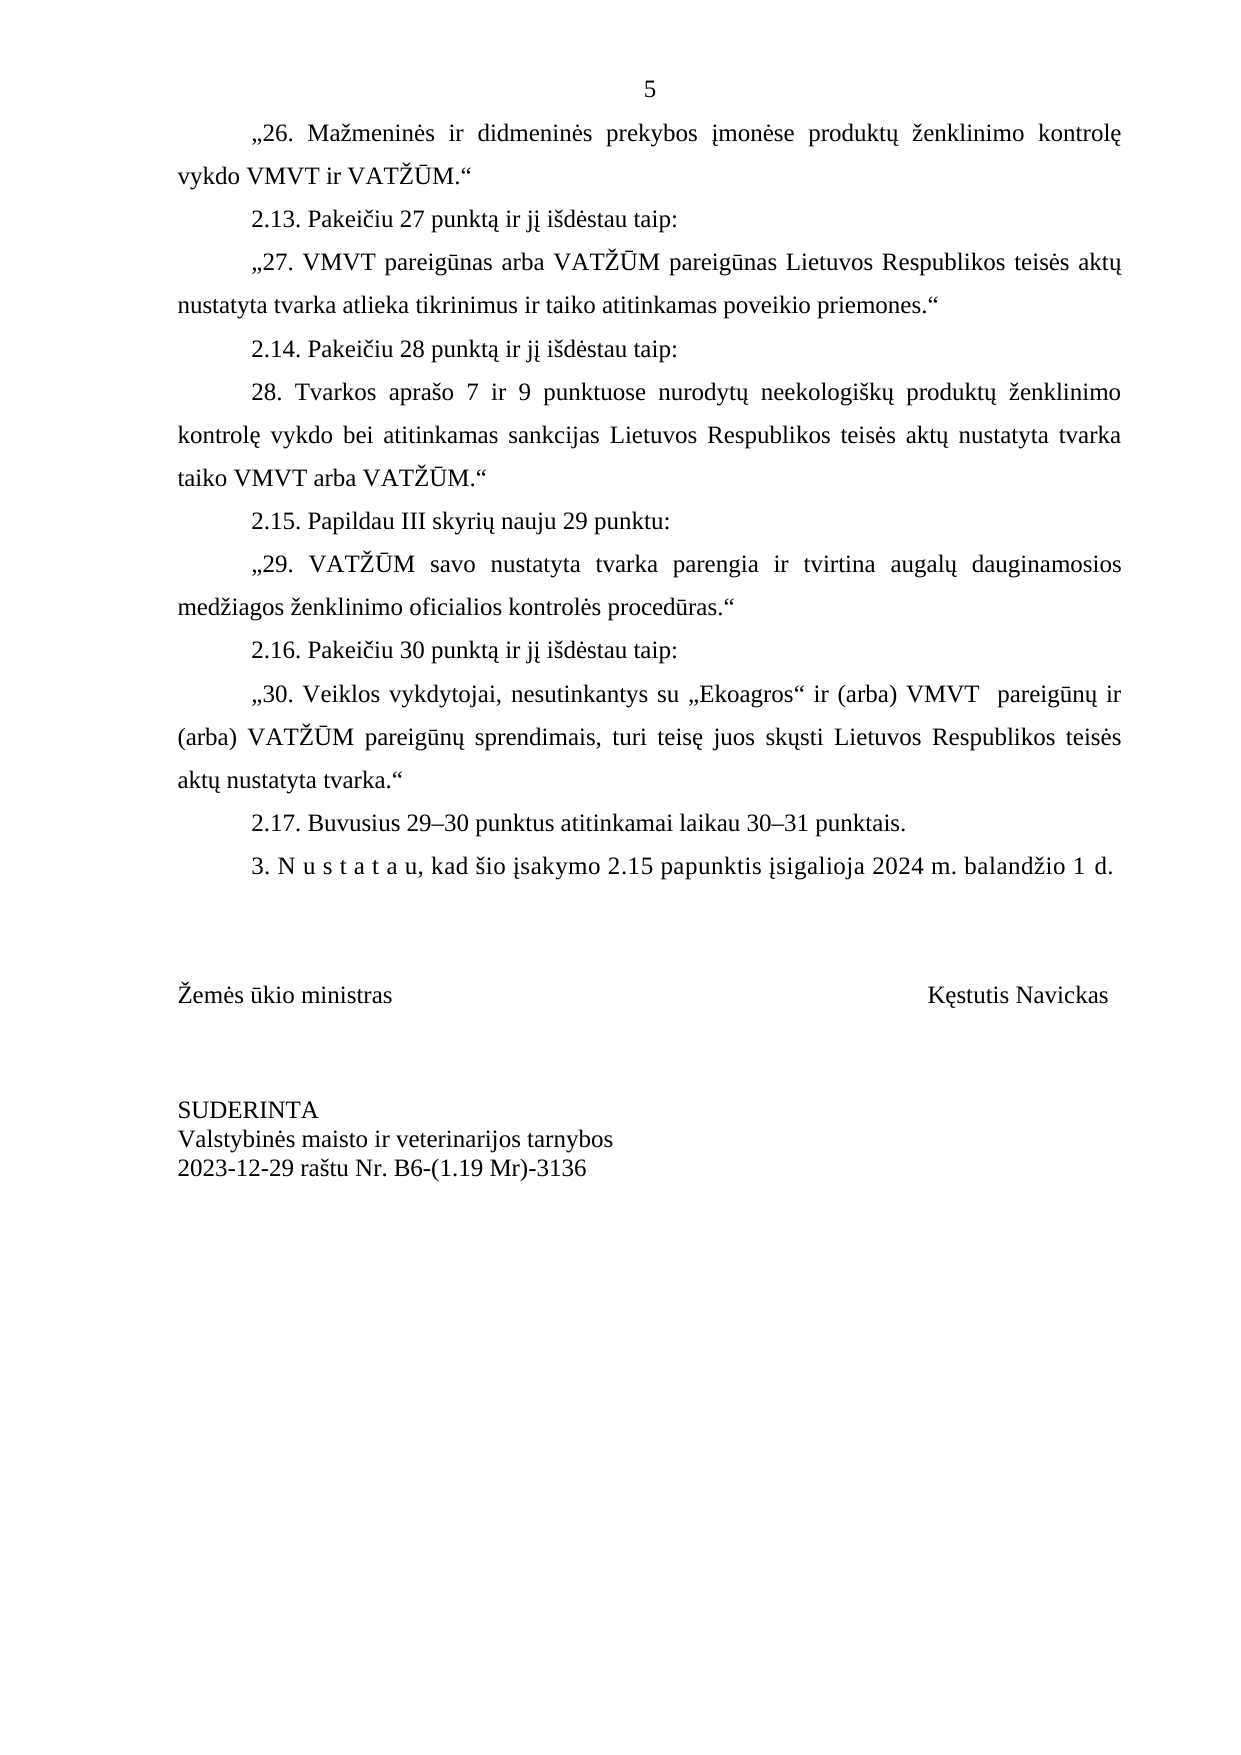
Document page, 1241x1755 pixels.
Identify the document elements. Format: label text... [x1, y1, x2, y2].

text 2.14. Pakeičiu 28 punktą ir jį išdėstau taip: [177, 334, 1122, 362]
text 2.13. Pakeičiu 27 punktą ir jį išdėstau taip: [177, 204, 1122, 233]
text „29. VATŽŪM savo nustatyta tvarka parengia ir tvirtina augalų dauginamosios medžiagos ženklinimo oficialios kontrolės procedūras.“ [177, 549, 1122, 621]
text „30. Veiklos vykdytojai, nesutinkantys su „Ekoagros“ ir (arba) VMVT pareigūnų ir (arba) VATŽŪM pareigūnų sprendimais, turi teisę juos skųsti Lietuvos Respublikos teisės aktų nustatyta tvarka.“ [177, 679, 1122, 794]
text 2.17. Buvusius 29–30 punktus atitinkamai laikau 30–31 punktais. [177, 808, 1122, 837]
text Valstybinės maisto ir veterinarijos tarnybos [177, 1124, 1122, 1153]
text „27. VMVT pareigūnas arba VATŽŪM pareigūnas Lietuvos Respublikos teisės aktų nustatyta tvarka atlieka tikrinimus ir taiko atitinkamas poveikio priemones.“ [177, 247, 1122, 319]
text 3. N u s t a t a u, kad šio įsakymo 2.15 papunktis įsigalioja 2024 m. balandžio 1 d. [177, 851, 1122, 880]
text 2.16. Pakeičiu 30 punktą ir jį išdėstau taip: [177, 636, 1122, 664]
text 2.15. Papildau III skyrių nauju 29 punktu: [177, 506, 1122, 535]
text 2023-12-29 raštu Nr. B6-(1.19 Mr)-3136 [177, 1153, 1122, 1182]
text SUDERINTA [177, 1096, 1122, 1124]
text 28. Tvarkos aprašo 7 ir 9 punktuose nurodytų neekologiškų produktų ženklinimo kontrolę vykdo bei atitinkamas sankcijas Lietuvos Respublikos teisės aktų nustatyta tvarka taiko VMVT arba VATŽŪM.“ [177, 377, 1122, 492]
text „26. Mažmeninės ir didmeninės prekybos įmonėse produktų ženklinimo kontrolę vykdo VMVT ir VATŽŪM.“ [177, 118, 1122, 190]
text Žemės ūkio ministras Kęstutis Navickas [177, 981, 1122, 1009]
